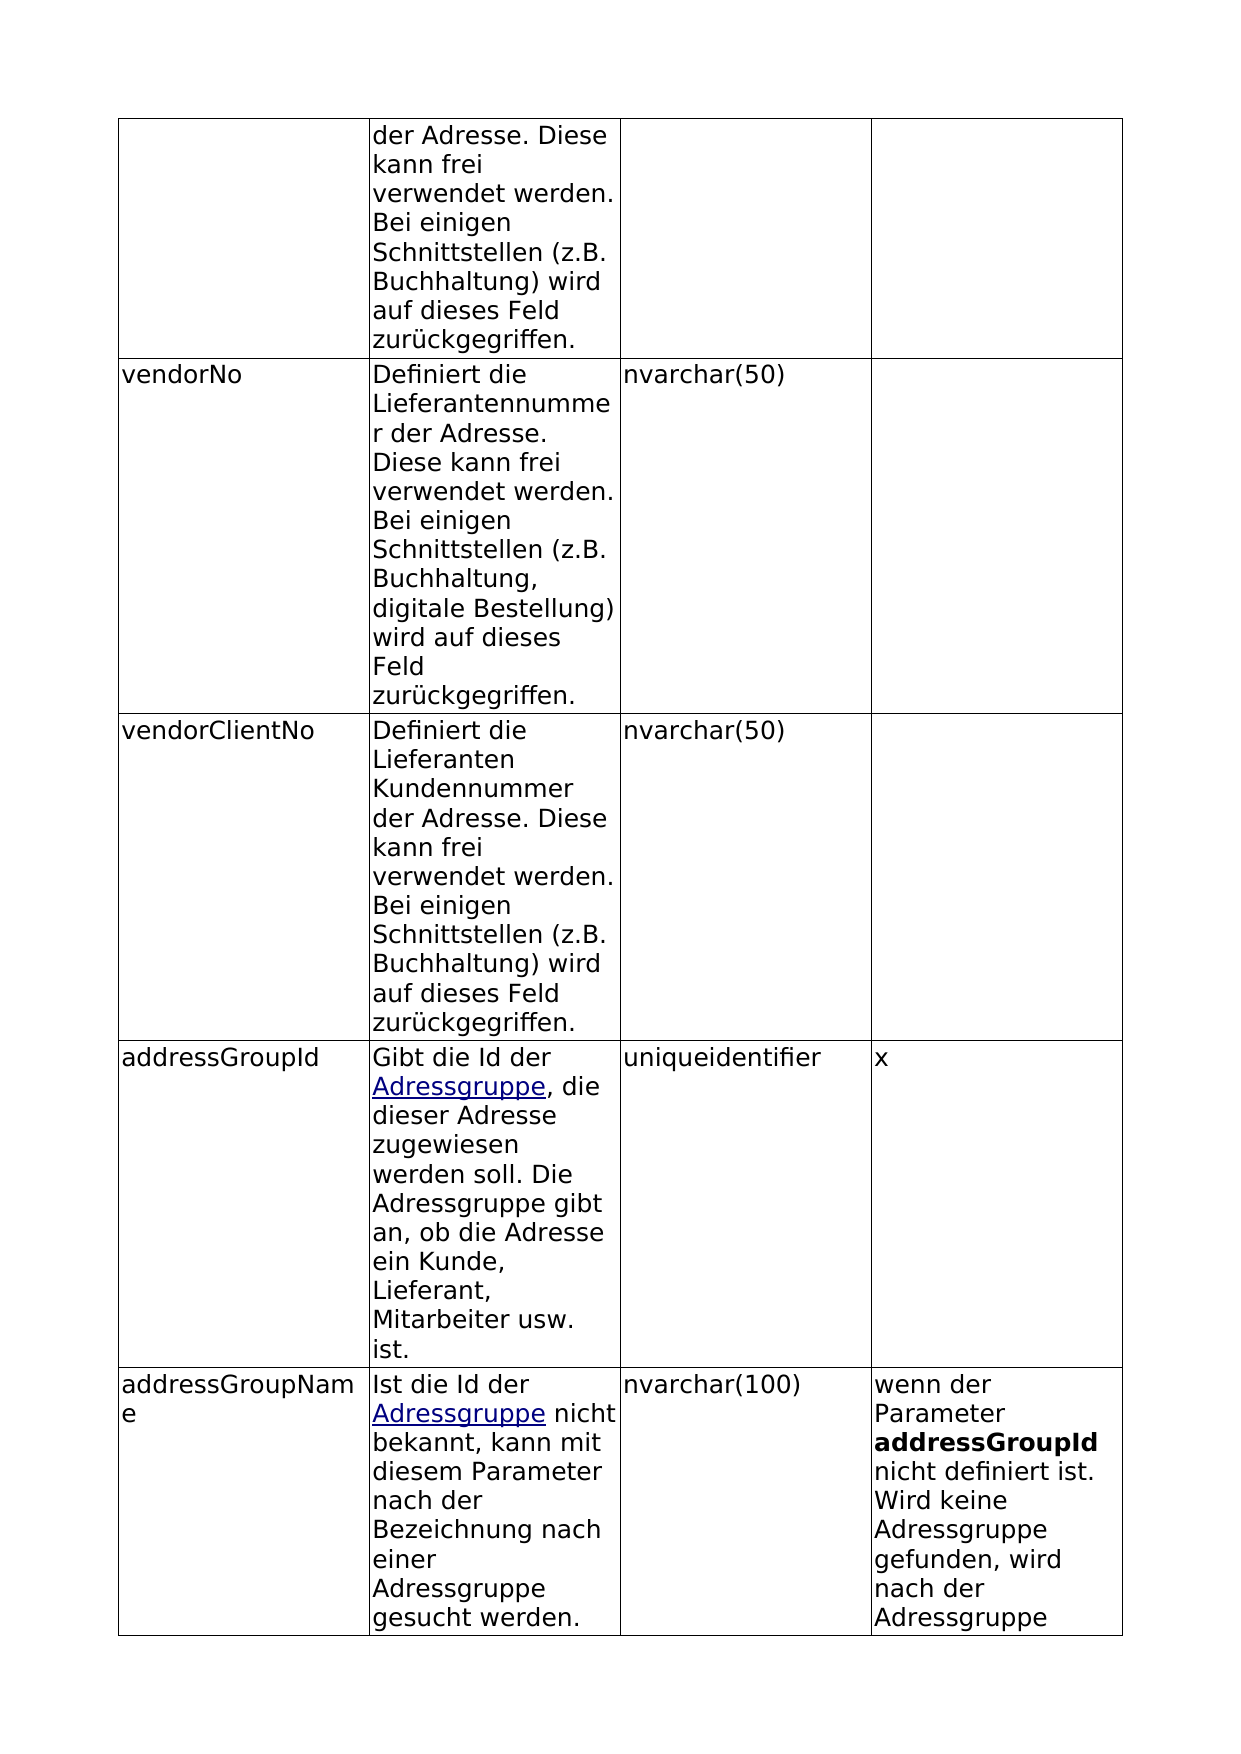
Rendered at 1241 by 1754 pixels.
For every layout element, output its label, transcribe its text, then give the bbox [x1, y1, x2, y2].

table_cell der Adresse. Diese kann frei verwendet werden. Bei einigen Schnittstellen (z.B. Buchhaltung) wird auf dieses Feld zurückgegriffen. [370, 119, 620, 357]
table_cell nvarchar(100) [621, 1368, 871, 1635]
table_cell nvarchar(50) [621, 714, 871, 1040]
table_cell Ist die Id der Adressgruppe nicht bekannt, kann mit diesem Parameter nach der Bezeichnung nach einer Adressgruppe gesucht werden. [370, 1368, 620, 1635]
table_cell uniqueidentifier [621, 1041, 871, 1367]
table_cell x [872, 1041, 1122, 1367]
table_cell nvarchar(50) [621, 359, 871, 713]
table_cell Gibt die Id der Adressgruppe, die dieser Adresse zugewiesen werden soll. Die Adressgruppe gibt an, ob die Adresse ein Kunde, Lieferant, Mitarbeiter usw. ist. [370, 1041, 620, 1367]
table_cell addressGroupName [119, 1368, 369, 1635]
table_cell Definiert die Lieferanten Kundennummer der Adresse. Diese kann frei verwendet werden. Bei einigen Schnittstellen (z.B. Buchhaltung) wird auf dieses Feld zurückgegriffen. [370, 714, 620, 1040]
table_cell [872, 714, 1122, 1040]
table_cell [872, 359, 1122, 713]
table_cell [119, 119, 369, 357]
table_cell addressGroupId [119, 1041, 369, 1367]
table_cell wenn der Parameter addressGroupId nicht definiert ist. Wird keine Adressgruppe gefunden, wird nach der Adressgruppe [872, 1368, 1122, 1635]
table_cell [621, 119, 871, 357]
table_cell vendorNo [119, 359, 369, 713]
table_cell vendorClientNo [119, 714, 369, 1040]
table_cell Definiert die Lieferantennummer der Adresse. Diese kann frei verwendet werden. Bei einigen Schnittstellen (z.B. Buchhaltung, digitale Bestellung) wird auf dieses Feld zurückgegriffen. [370, 359, 620, 713]
table_cell [872, 119, 1122, 357]
